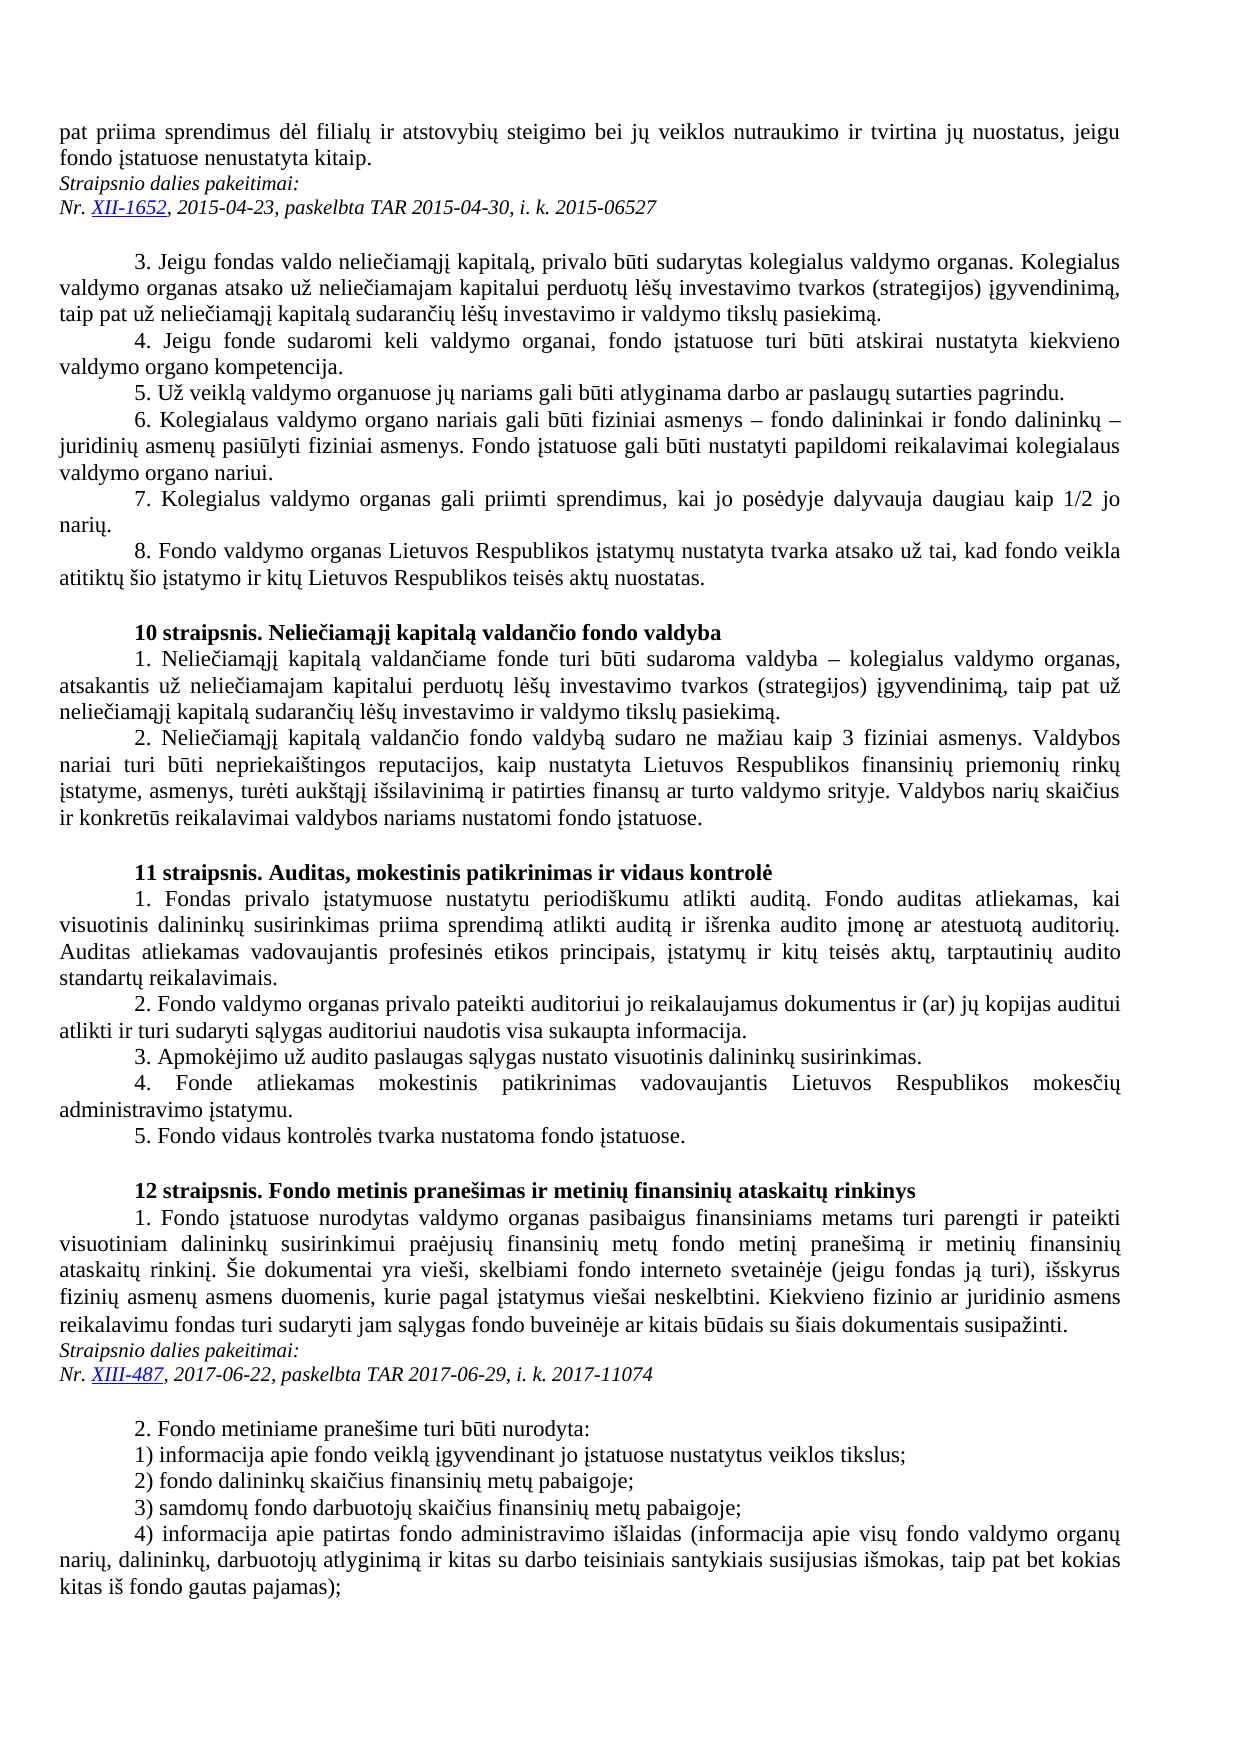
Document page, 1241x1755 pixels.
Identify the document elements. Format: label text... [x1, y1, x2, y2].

text 2) fondo dalininkų skaičius finansinių metų pabaigoje; [59, 1467, 1122, 1494]
text 12 straipsnis. Fondo metinis pranešimas ir metinių finansinių ataskaitų rinkinys [134, 1177, 1122, 1204]
text 5. Už veiklą valdymo organuose jų nariams gali būti atlyginama darbo ar paslaugų sutarties pagrindu. [59, 379, 1122, 406]
text 1. Neliečiamąjį kapitalą valdančiame fonde turi būti sudaroma valdyba – kolegialus valdymo organas, atsakantis už neliečiamajam kapitalui perduotų lėšų investavimo tvarkos (strategijos) įgyvendinimą, taip pat už neliečiamąjį kapitalą sudarančių lėšų investavimo ir valdymo tikslų pasiekimą. [59, 645, 1122, 724]
text 1) informacija apie fondo veiklą įgyvendinant jo įstatuose nustatytus veiklos tikslus; [59, 1441, 1122, 1467]
text Straipsnio dalies pakeitimai: [59, 171, 1122, 195]
text 2. Neliečiamąjį kapitalą valdančio fondo valdybą sudaro ne mažiau kaip 3 fiziniai asmenys. Valdybos nariai turi būti nepriekaištingos reputacijos, kaip nustatyta Lietuvos Respublikos finansinių priemonių rinkų įstatyme, asmenys, turėti aukštąjį išsilavinimą ir patirties finansų ar turto valdymo srityje. Valdybos narių skaičius ir konkretūs reikalavimai valdybos nariams nustatomi fondo įstatuose. [59, 724, 1122, 830]
text 6. Kolegialaus valdymo organo nariais gali būti fiziniai asmenys – fondo dalininkai ir fondo dalininkų – juridinių asmenų pasiūlyti fiziniai asmenys. Fondo įstatuose gali būti nustatyti papildomi reikalavimai kolegialaus valdymo organo nariui. [59, 406, 1122, 485]
text 4. Fonde atliekamas mokestinis patikrinimas vadovaujantis Lietuvos Respublikos mokesčių administravimo įstatymu. [59, 1069, 1122, 1122]
text 3. Jeigu fondas valdo neliečiamąjį kapitalą, privalo būti sudarytas kolegialus valdymo organas. Kolegialus valdymo organas atsako už neliečiamajam kapitalui perduotų lėšų investavimo tvarkos (strategijos) įgyvendinimą, taip pat už neliečiamąjį kapitalą sudarančių lėšų investavimo ir valdymo tikslų pasiekimą. [59, 248, 1122, 327]
text 8. Fondo valdymo organas Lietuvos Respublikos įstatymų nustatyta tvarka atsako už tai, kad fondo veikla atitiktų šio įstatymo ir kitų Lietuvos Respublikos teisės aktų nuostatas. [59, 538, 1122, 590]
text 4. Jeigu fonde sudaromi keli valdymo organai, fondo įstatuose turi būti atskirai nustatyta kiekvieno valdymo organo kompetencija. [59, 327, 1122, 379]
text 7. Kolegialus valdymo organas gali priimti sprendimus, kai jo posėdyje dalyvauja daugiau kaip 1/2 jo narių. [59, 485, 1122, 538]
text Nr. XIII-487, 2017-06-22, paskelbta TAR 2017-06-29, i. k. 2017-11074 [59, 1362, 1122, 1386]
text 3) samdomų fondo darbuotojų skaičius finansinių metų pabaigoje; [59, 1494, 1122, 1520]
text 1. Fondo įstatuose nurodytas valdymo organas pasibaigus finansiniams metams turi parengti ir pateikti visuotiniam dalininkų susirinkimui praėjusių finansinių metų fondo metinį pranešimą ir metinių finansinių ataskaitų rinkinį. Šie dokumentai yra vieši, skelbiami fondo interneto svetainėje (jeigu fondas ją turi), išskyrus fizinių asmenų asmens duomenis, kurie pagal įstatymus viešai neskelbtini. Kiekvieno fizinio ar juridinio asmens reikalavimu fondas turi sudaryti jam sąlygas fondo buveinėje ar kitais būdais su šiais dokumentais susipažinti. [59, 1204, 1122, 1338]
text 4) informacija apie patirtas fondo administravimo išlaidas (informacija apie visų fondo valdymo organų narių, dalininkų, darbuotojų atlyginimą ir kitas su darbo teisiniais santykiais susijusias išmokas, taip pat bet kokias kitas iš fondo gautas pajamas); [59, 1520, 1122, 1599]
text pat priima sprendimus dėl filialų ir atstovybių steigimo bei jų veiklos nutraukimo ir tvirtina jų nuostatus, jeigu fondo įstatuose nenustatyta kitaip. [59, 118, 1122, 171]
text 5. Fondo vidaus kontrolės tvarka nustatoma fondo įstatuose. [59, 1122, 1122, 1148]
text Nr. XII-1652, 2015-04-23, paskelbta TAR 2015-04-30, i. k. 2015-06527 [59, 195, 1122, 219]
text 2. Fondo metiniame pranešime turi būti nurodyta: [59, 1415, 1122, 1441]
text 11 straipsnis. Auditas, mokestinis patikrinimas ir vidaus kontrolė [59, 859, 1122, 885]
text Straipsnio dalies pakeitimai: [59, 1338, 1122, 1362]
text 10 straipsnis. Neliečiamąjį kapitalą valdančio fondo valdyba [59, 619, 1122, 645]
text 1. Fondas privalo įstatymuose nustatytu periodiškumu atlikti auditą. Fondo auditas atliekamas, kai visuotinis dalininkų susirinkimas priima sprendimą atlikti auditą ir išrenka audito įmonę ar atestuotą auditorių. Auditas atliekamas vadovaujantis profesinės etikos principais, įstatymų ir kitų teisės aktų, tarptautinių audito standartų reikalavimais. [59, 885, 1122, 990]
text 2. Fondo valdymo organas privalo pateikti auditoriui jo reikalaujamus dokumentus ir (ar) jų kopijas auditui atlikti ir turi sudaryti sąlygas auditoriui naudotis visa sukaupta informacija. [59, 990, 1122, 1043]
text 3. Apmokėjimo už audito paslaugas sąlygas nustato visuotinis dalininkų susirinkimas. [59, 1043, 1122, 1069]
